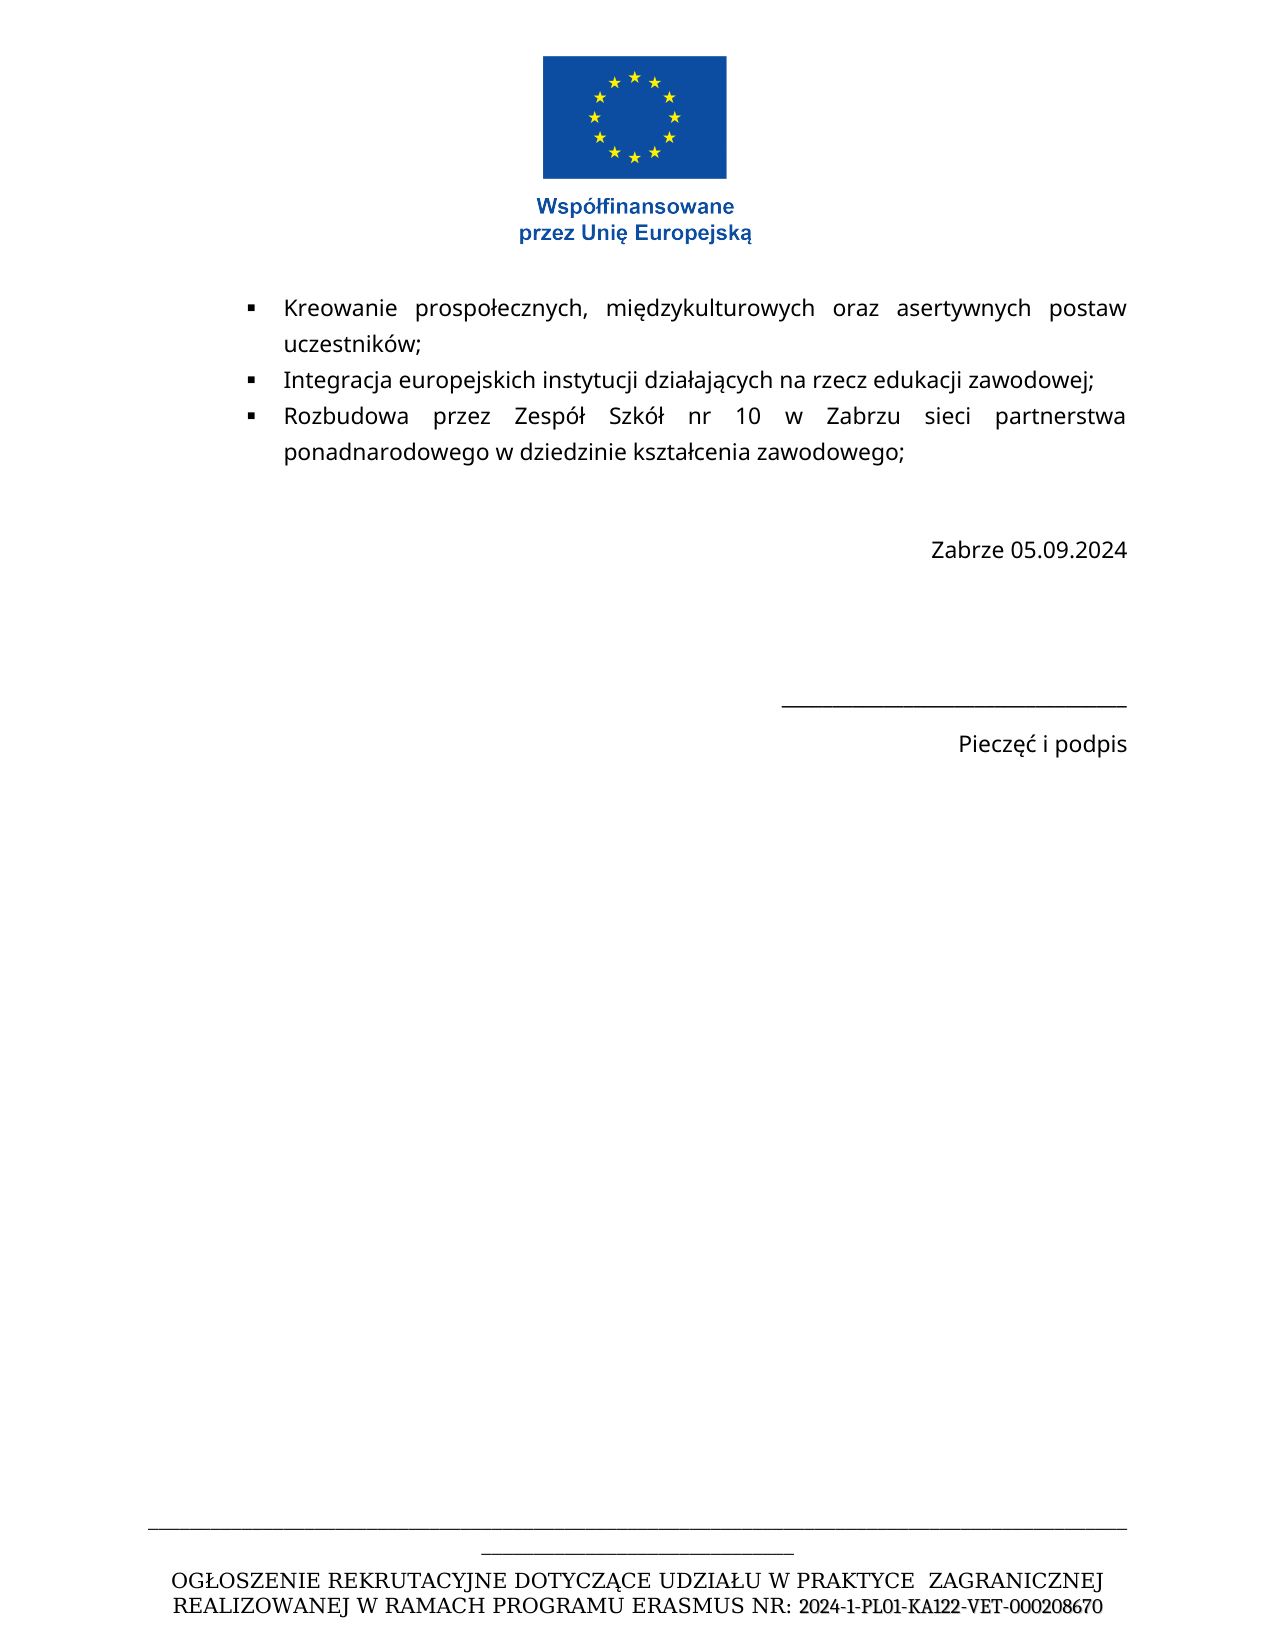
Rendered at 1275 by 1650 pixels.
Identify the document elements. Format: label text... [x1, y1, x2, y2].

text Pieczęć i podpis [148, 728, 1127, 759]
list Integracja europejskich instytucji działających na rzecz edukacji zawodowej; [246, 364, 1127, 395]
text __________________________________ [148, 680, 1127, 711]
list Rozbudowa przez Zespół Szkół nr 10 w Zabrzu sieci partnerstwa ponadnarodowego w dziedzinie kształcenia zawodowego; [246, 400, 1127, 467]
text Zabrze 05.09.2024 [148, 534, 1127, 566]
picture [517, 33, 755, 264]
list Kreowanie prospołecznych, międzykulturowych oraz asertywnych postaw uczestników; [246, 292, 1127, 359]
